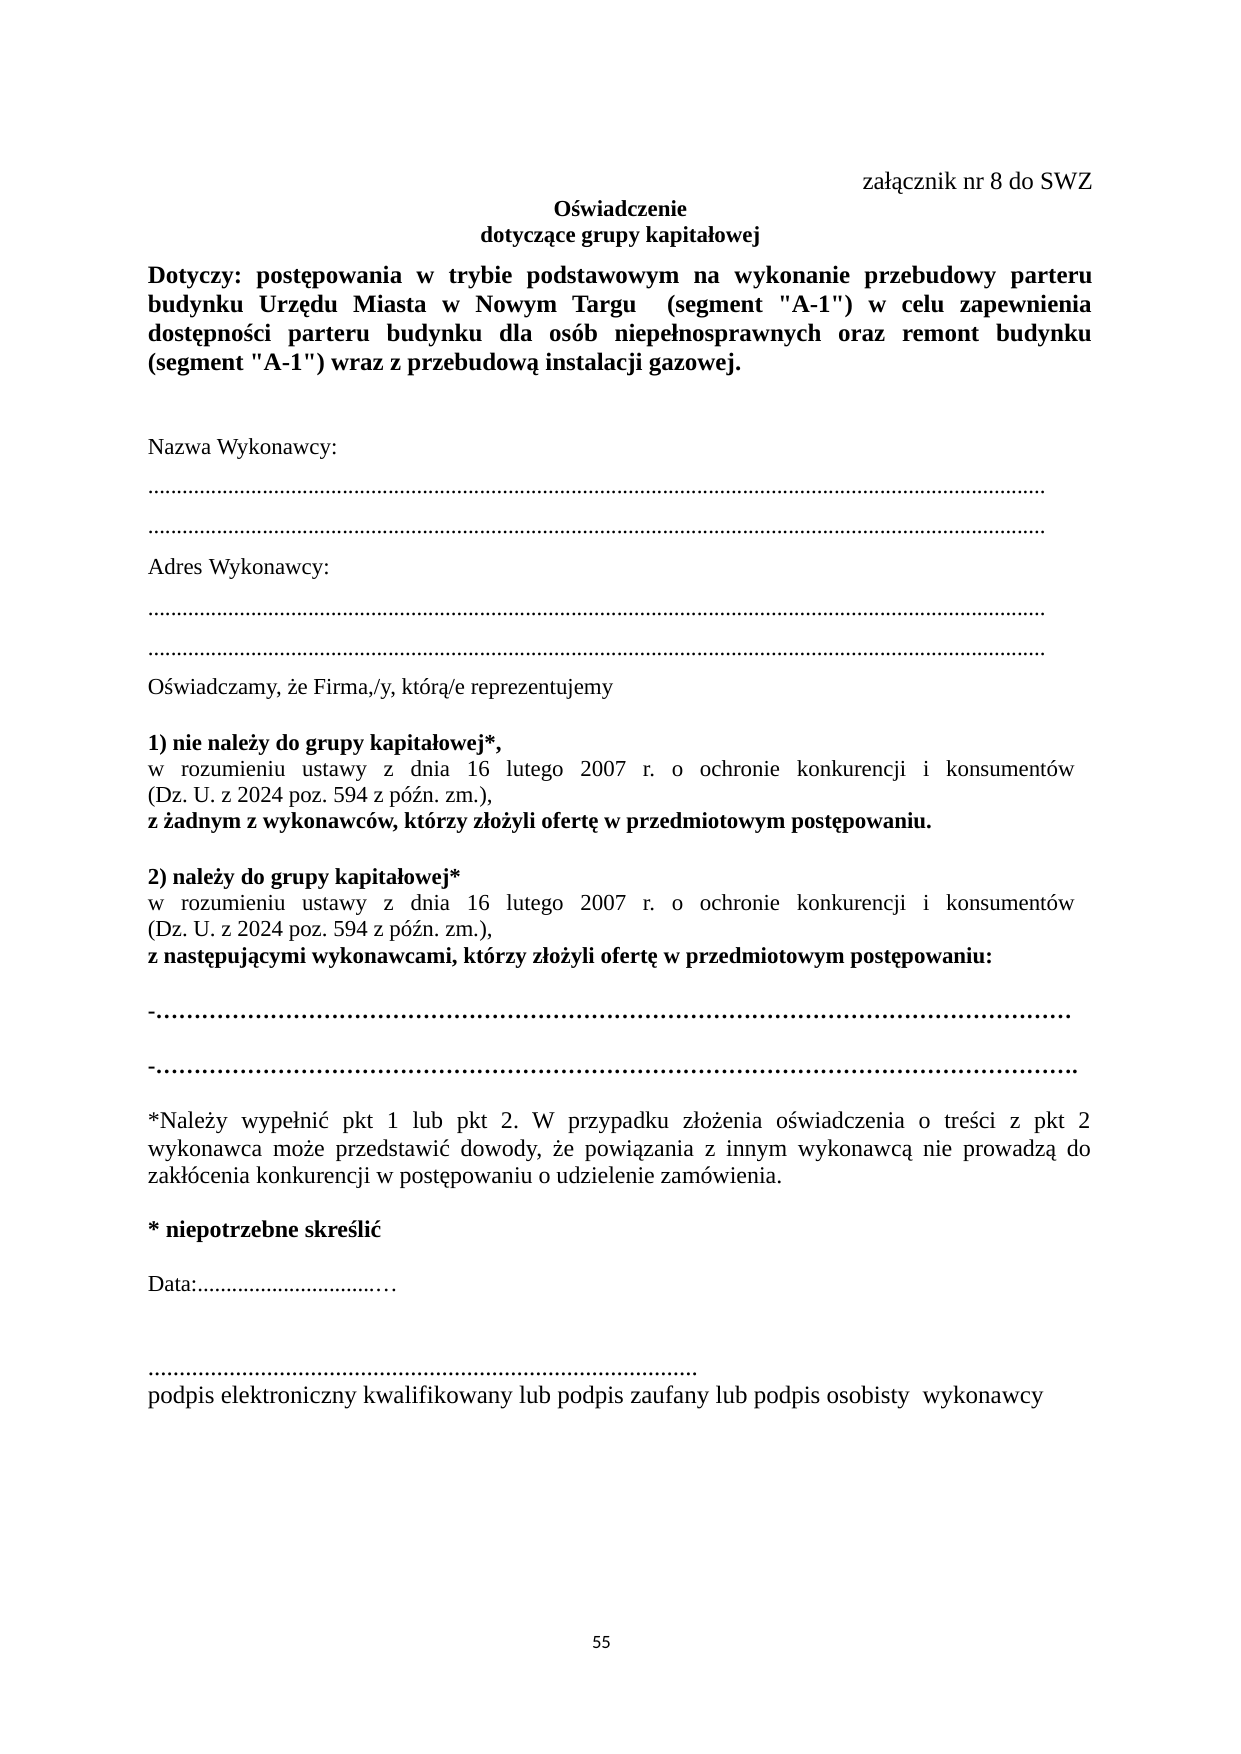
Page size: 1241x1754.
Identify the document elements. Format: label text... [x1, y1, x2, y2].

text ............................................................................................................................................................. [148, 512, 1093, 538]
text Nazwa Wykonawcy: [148, 433, 1093, 459]
text * niepotrzebne skreślić [148, 1215, 1093, 1243]
text Adres Wykonawcy: [148, 551, 1093, 580]
text -…………………………………………………………………………………………………………. [148, 1052, 1093, 1078]
text Oświadczamy, że Firma,/y, którą/e reprezentujemy [148, 673, 1093, 700]
text załącznik nr 8 do SWZ [148, 166, 1093, 194]
text Oświadczenie [148, 194, 1093, 221]
text 1) nie należy do grupy kapitałowej*, [148, 728, 1093, 755]
text Data:...............................… [148, 1270, 1093, 1297]
text podpis elektroniczny kwalifikowany lub podpis zaufany lub podpis osobisty wykonawcy [148, 1381, 1093, 1409]
text ............................................................................................................................................................. [148, 634, 1093, 660]
text -………………………………………………………………………………………………………… [148, 997, 1093, 1023]
text z żadnym z wykonawców, którzy złożyli ofertę w przedmiotowym postępowaniu. [148, 808, 1093, 834]
text z następującymi wykonawcami, którzy złożyli ofertę w przedmiotowym postępowaniu: [148, 942, 1093, 968]
text ............................................................................................................................................................. [148, 594, 1093, 621]
text ............................................................................................................................................................. [148, 472, 1093, 499]
text *Należy wypełnić pkt 1 lub pkt 2. W przypadku złożenia oświadczenia o treści z pkt 2 wykonawca może przedstawić dowody, że powiązania z innym wykonawcą nie prowadzą do zakłócenia konkurencji w postępowaniu o udzielenie zamówienia. [148, 1106, 1093, 1189]
text w rozumieniu ustawy z dnia 16 lutego 2007 r. o ochronie konkurencji i konsumentów (Dz. U. z 2024 poz. 594 z późn. zm.), [148, 755, 1093, 808]
text dotyczące grupy kapitałowej [148, 221, 1093, 247]
text w rozumieniu ustawy z dnia 16 lutego 2007 r. o ochronie konkurencji i konsumentów (Dz. U. z 2024 poz. 594 z późn. zm.), [148, 889, 1093, 942]
text 2) należy do grupy kapitałowej* [148, 863, 1093, 889]
text Dotyczy: postępowania w trybie podstawowym na wykonanie przebudowy parteru budynku Urzędu Miasta w Nowym Targu (segment "A-1") w celu zapewnienia dostępności parteru budynku dla osób niepełnosprawnych oraz remont budynku (segment "A-1") wraz z przebudową instalacji gazowej. [148, 260, 1093, 375]
text ........................................................................................ [148, 1352, 1093, 1381]
